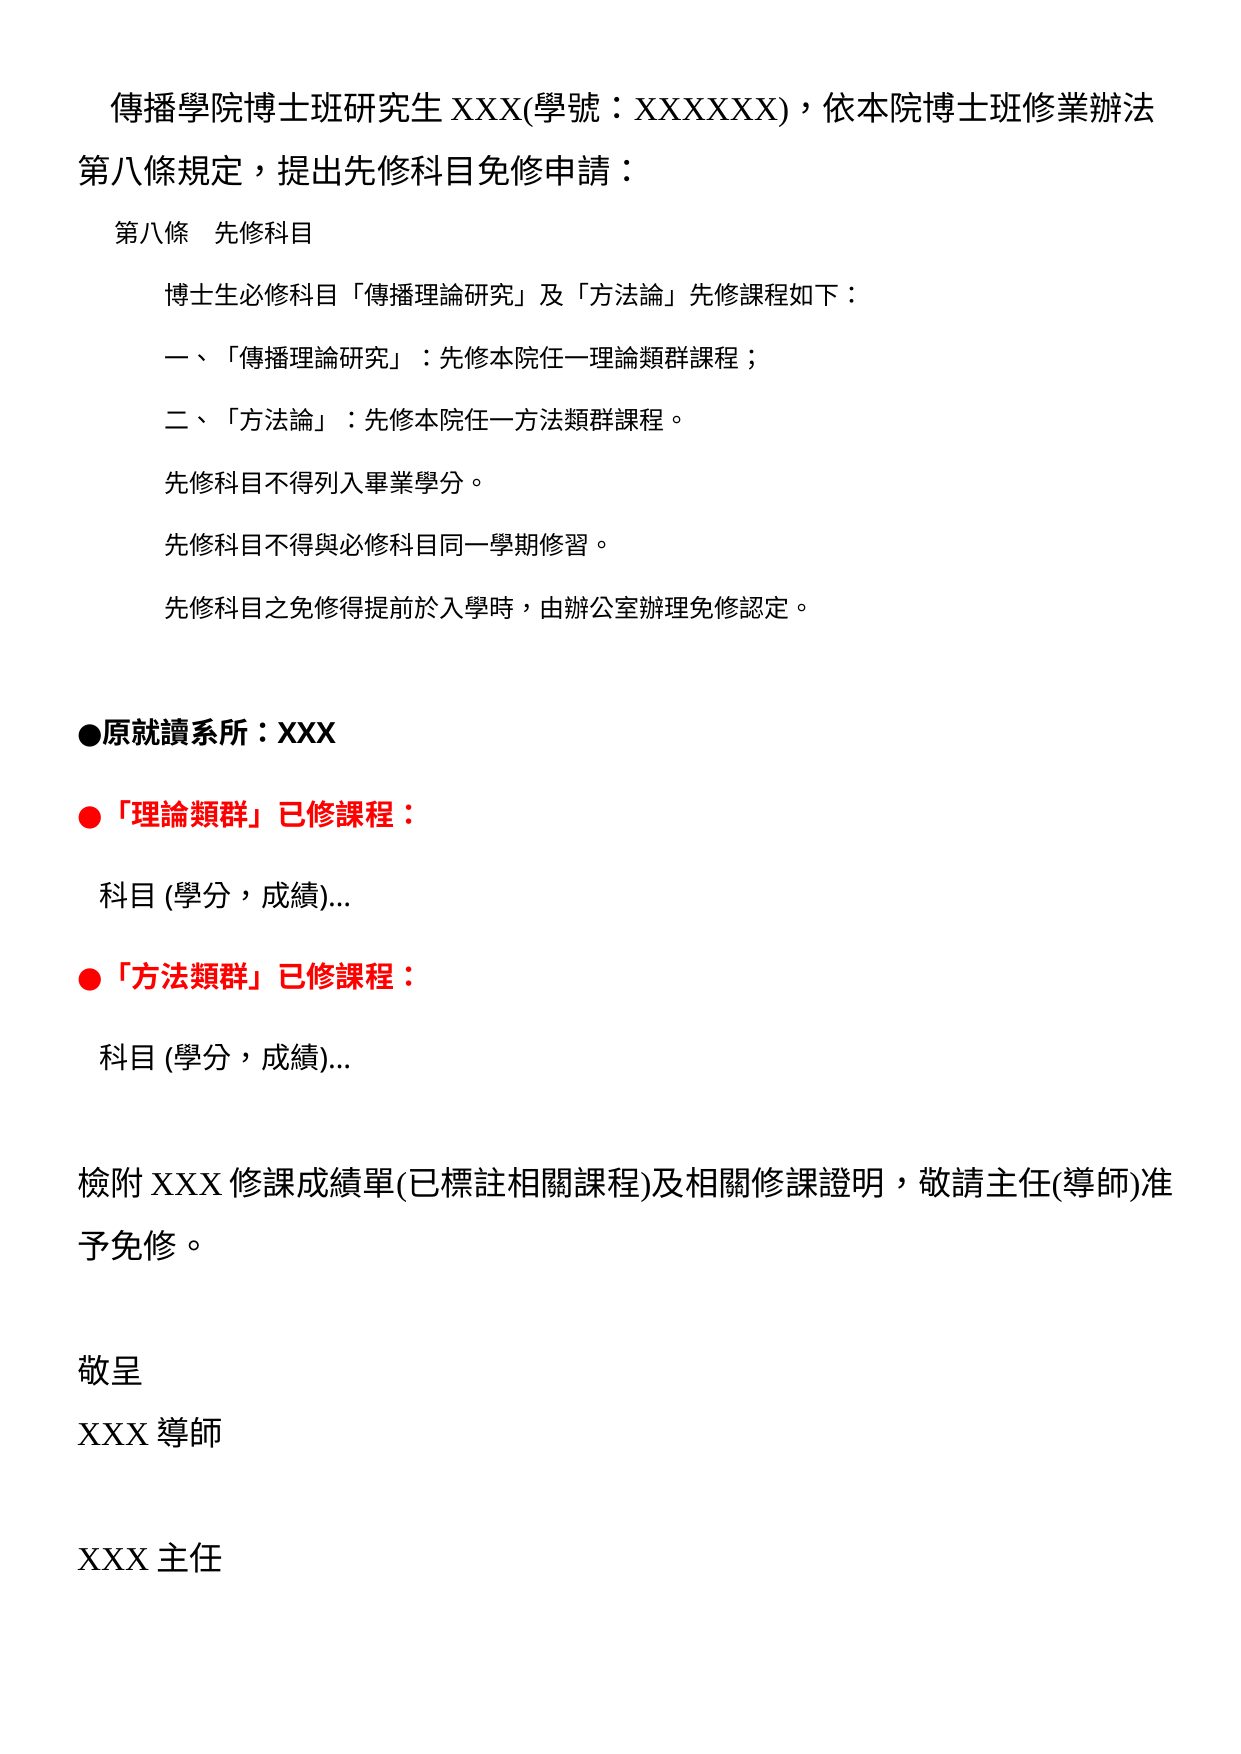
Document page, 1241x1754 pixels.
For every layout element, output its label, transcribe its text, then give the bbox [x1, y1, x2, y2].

text 科目 (學分，成績)… [77, 1014, 1181, 1077]
text ●「方法類群」已修課程： [77, 933, 1181, 996]
text 二、「方法論」：先修本院任一方法類群課程。 [77, 377, 1181, 439]
text ●原就讀系所：XXX [77, 689, 1216, 752]
text 先修科目之免修得提前於入學時，由辦公室辦理免修認定。 [77, 564, 1181, 627]
text 第八條 先修科目 [77, 189, 1181, 252]
text XXX導師 [77, 1389, 1181, 1452]
text 一、「傳播理論研究」：先修本院任一理論類群課程； [77, 314, 1181, 377]
text XXX主任 [77, 1514, 1181, 1577]
text 敬呈 [77, 1327, 1181, 1389]
text 博士生必修科目「傳播理論研究」及「方法論」先修課程如下： [77, 252, 1181, 314]
text 先修科目不得與必修科目同一學期修習。 [77, 502, 1181, 564]
text 先修科目不得列入畢業學分。 [77, 439, 1181, 502]
text 科目 (學分，成績)… [77, 852, 1181, 914]
text 檢附XXX修課成績單(已標註相關課程)及相關修課證明，敬請主任(導師)准予免修。 [77, 1139, 1181, 1264]
text ●「理論類群」已修課程： [77, 771, 1181, 833]
text 傳播學院博士班研究生XXX(學號：XXXXXX)，依本院博士班修業辦法第八條規定，提出先修科目免修申請： [77, 64, 1181, 189]
